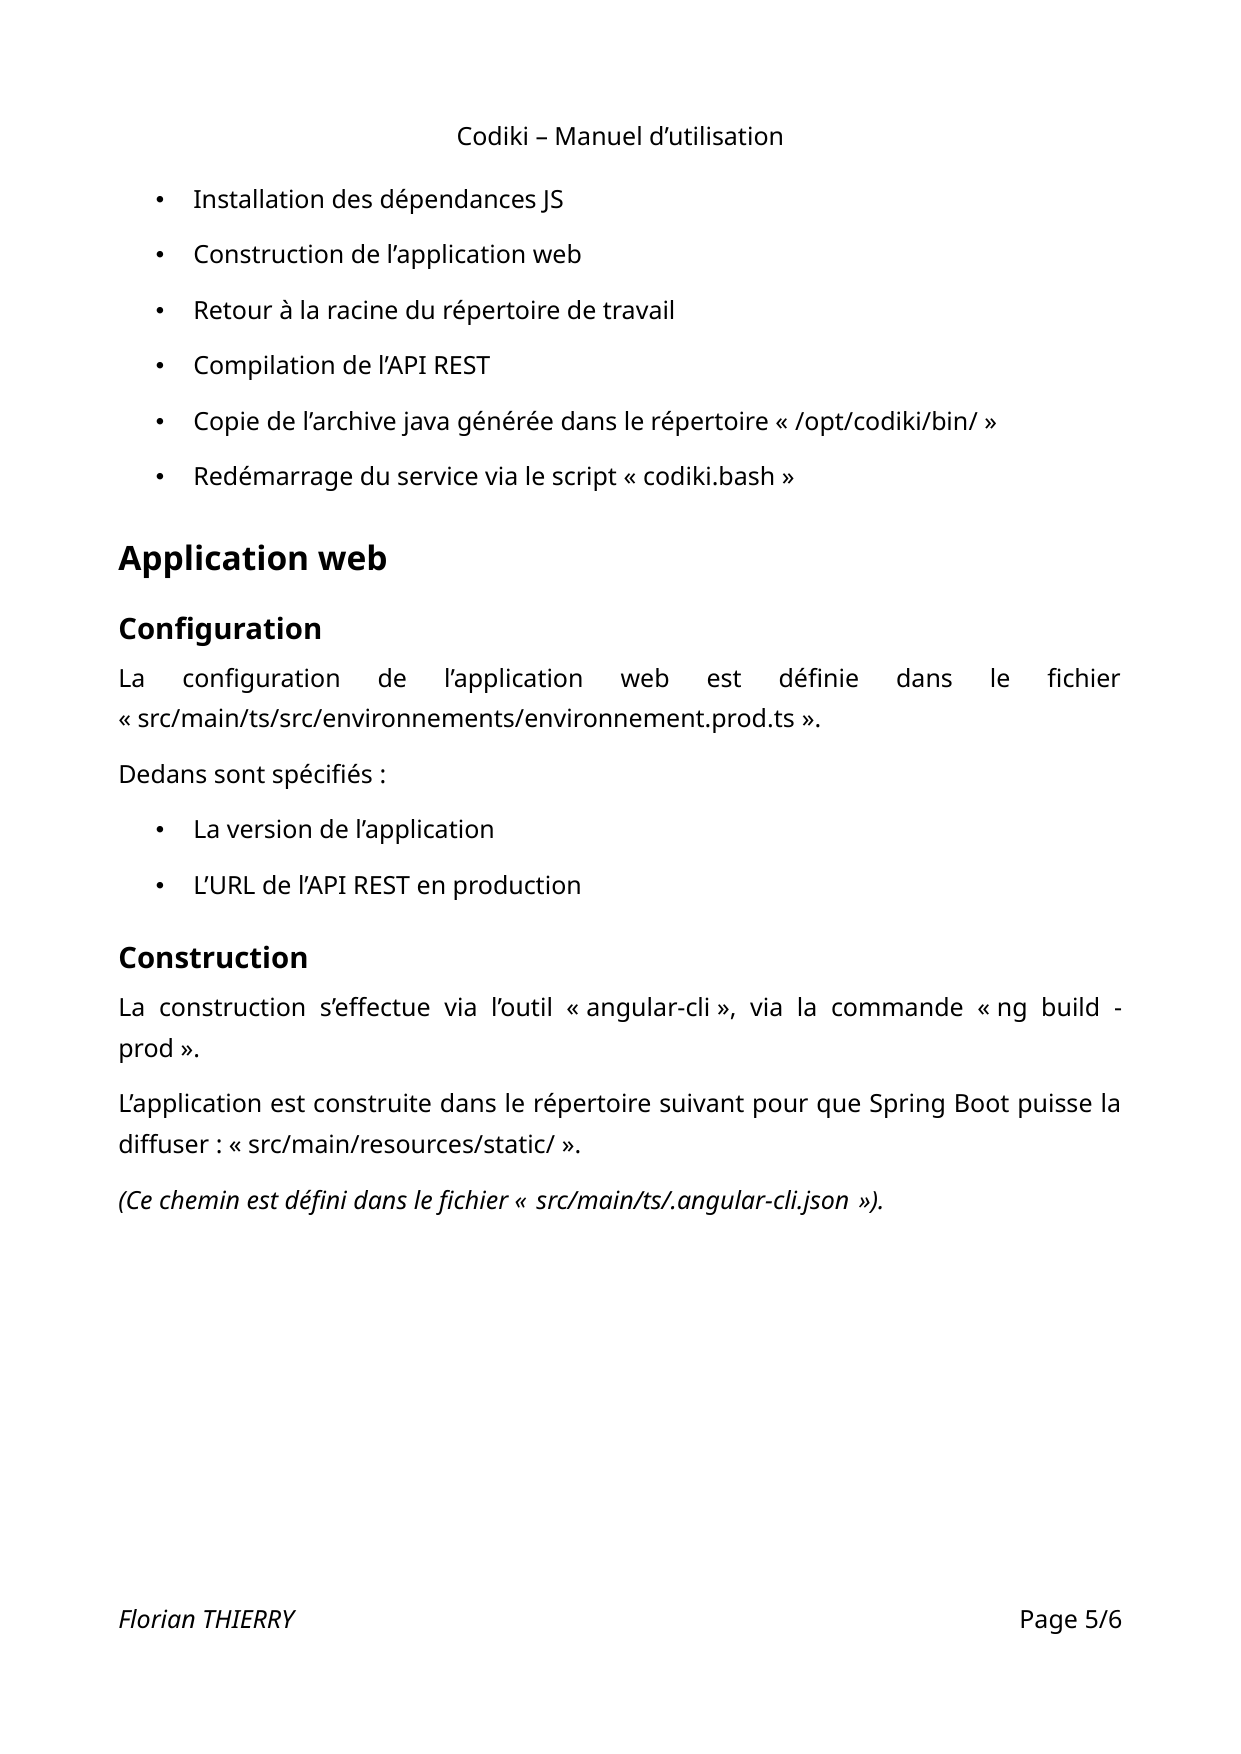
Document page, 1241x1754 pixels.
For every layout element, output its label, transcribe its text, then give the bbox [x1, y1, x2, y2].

text (Ce chemin est défini dans le fichier « src/main/ts/.angular-cli.json »). [118, 1182, 1122, 1216]
text La construction s’effectue via l’outil « angular-cli », via la commande « ng build -prod ». [118, 990, 1122, 1065]
subtitle Application web [118, 535, 1122, 581]
text Dedans sont spécifiés : [118, 757, 1122, 791]
text La configuration de l’application web est définie dans le fichier « src/main/ts/src/environnements/environnement.prod.ts ». [118, 660, 1122, 735]
text L’application est construite dans le répertoire suivant pour que Spring Boot puisse la diffuser : « src/main/resources/static/ ». [118, 1086, 1122, 1161]
list Construction de l’application web [156, 237, 1122, 271]
list Compilation de l’API REST [156, 348, 1122, 382]
list La version de l’application [156, 812, 1122, 846]
subtitle Construction [118, 937, 1122, 977]
subtitle Configuration [118, 608, 1122, 648]
list Retour à la racine du répertoire de travail [156, 292, 1122, 327]
list L’URL de l’API REST en production [156, 867, 1122, 901]
list Installation des dépendances JS [156, 182, 1122, 216]
list Copie de l’archive java générée dans le répertoire « /opt/codiki/bin/ » [156, 403, 1122, 437]
list Redémarrage du service via le script « codiki.bash » [156, 459, 1122, 493]
